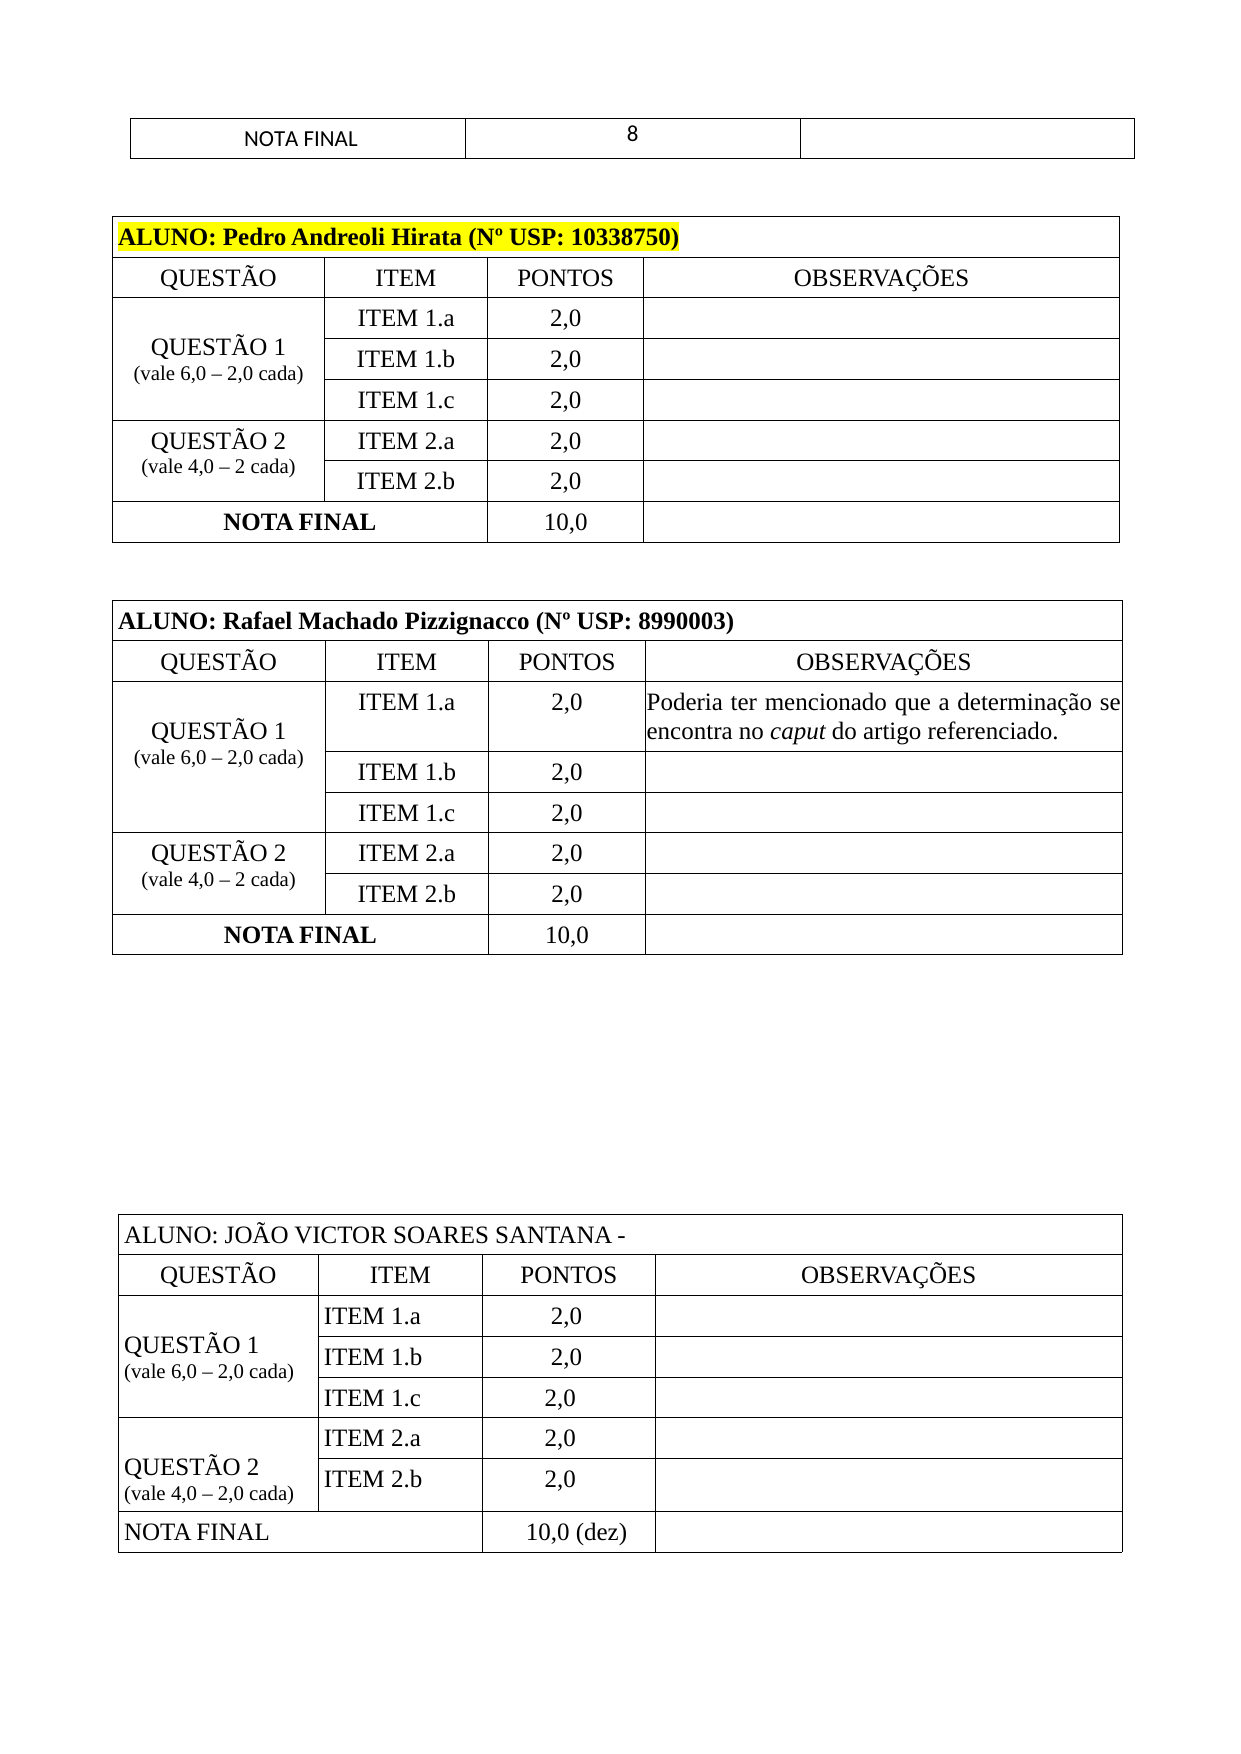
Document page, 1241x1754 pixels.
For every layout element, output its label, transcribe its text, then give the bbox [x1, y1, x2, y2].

table_cell ITEM 1.b [326, 752, 488, 791]
table_cell 2,0 [483, 1296, 655, 1336]
table_cell ITEM 1.b [325, 339, 487, 379]
table_cell ITEM 2.a [325, 421, 487, 460]
table_cell [646, 752, 1122, 791]
table_cell QUESTÃO [113, 258, 324, 297]
table_cell 2,0 [488, 380, 643, 419]
table_cell [656, 1512, 1122, 1551]
table_cell [644, 502, 1119, 542]
table_cell QUESTÃO 1 (vale 6,0 – 2,0 cada) [113, 298, 324, 419]
table_cell Poderia ter mencionado que a determinação se encontra no caput do artigo referenciado. [646, 682, 1122, 751]
table_cell NOTA FINAL [131, 119, 465, 158]
table_cell [646, 915, 1122, 954]
table_cell 2,0 [489, 682, 645, 751]
table_cell ITEM 1.a [325, 298, 487, 338]
table_cell 2,0 [489, 793, 645, 832]
table_cell [644, 339, 1119, 379]
table_cell 10,0 [488, 502, 643, 542]
table_cell ITEM [326, 641, 488, 681]
table_cell 2,0 [483, 1418, 655, 1458]
table_cell [644, 298, 1119, 338]
table_cell 2,0 [483, 1337, 655, 1376]
table_cell PONTOS [483, 1255, 655, 1295]
table_cell ITEM 2.b [326, 874, 488, 913]
table_cell 2,0 [483, 1459, 655, 1511]
table_cell [801, 119, 1134, 158]
table_cell QUESTÃO [113, 641, 325, 681]
table_cell QUESTÃO 2 (vale 4,0 – 2 cada) [113, 833, 325, 913]
table_cell OBSERVAÇÕES [646, 641, 1122, 681]
table_cell [656, 1296, 1122, 1336]
table_cell ITEM [325, 258, 487, 297]
table_cell [646, 833, 1122, 873]
table_cell ITEM 1.c [319, 1378, 482, 1417]
table_cell NOTA FINAL [113, 502, 487, 542]
table_cell 2,0 [489, 752, 645, 791]
table_cell 2,0 [489, 874, 645, 913]
table_cell ITEM 2.a [326, 833, 488, 873]
table_cell [644, 380, 1119, 419]
table_cell PONTOS [489, 641, 645, 681]
table_cell 2,0 [489, 833, 645, 873]
table_cell 10,0 [489, 915, 645, 954]
table_cell ITEM 2.b [325, 461, 487, 501]
table_cell QUESTÃO 1 (vale 6,0 – 2,0 cada) [119, 1296, 318, 1417]
table_cell NOTA FINAL [119, 1512, 482, 1551]
table_cell 8 [466, 119, 800, 158]
table_cell [656, 1378, 1122, 1417]
table_cell ITEM [319, 1255, 482, 1295]
table_cell ITEM 1.a [326, 682, 488, 751]
table_cell PONTOS [488, 258, 643, 297]
table_cell 10,0 (dez) [483, 1512, 655, 1551]
table_cell [646, 793, 1122, 832]
table_cell [646, 874, 1122, 913]
table_cell ITEM 2.a [319, 1418, 482, 1458]
table_cell QUESTÃO 1 (vale 6,0 – 2,0 cada) [113, 682, 325, 832]
table_cell 2,0 [488, 339, 643, 379]
table_cell [656, 1459, 1122, 1511]
table_cell 2,0 [483, 1378, 655, 1417]
table_cell [644, 461, 1119, 501]
table_cell 2,0 [488, 461, 643, 501]
table_header ALUNO: Rafael Machado Pizzignacco (Nº USP: 8990003) [113, 601, 1122, 640]
table_cell QUESTÃO 2 (vale 4,0 – 2,0 cada) [119, 1418, 318, 1511]
table_cell [656, 1337, 1122, 1376]
table_cell ITEM 2.b [319, 1459, 482, 1511]
table_header ALUNO: Pedro Andreoli Hirata (Nº USP: 10338750) [113, 217, 1119, 257]
table_cell OBSERVAÇÕES [644, 258, 1119, 297]
table_cell QUESTÃO [119, 1255, 318, 1295]
table_cell [656, 1418, 1122, 1458]
table_cell ITEM 1.c [326, 793, 488, 832]
table_cell NOTA FINAL [113, 915, 488, 954]
table_cell [644, 421, 1119, 460]
table_cell ITEM 1.b [319, 1337, 482, 1376]
table_cell QUESTÃO 2 (vale 4,0 – 2 cada) [113, 421, 324, 501]
table_cell ITEM 1.c [325, 380, 487, 419]
table_header ALUNO: JOÃO VICTOR SOARES SANTANA - [119, 1215, 1122, 1254]
table_cell 2,0 [488, 298, 643, 338]
table_cell ITEM 1.a [319, 1296, 482, 1336]
table_cell OBSERVAÇÕES [656, 1255, 1122, 1295]
table_cell 2,0 [488, 421, 643, 460]
